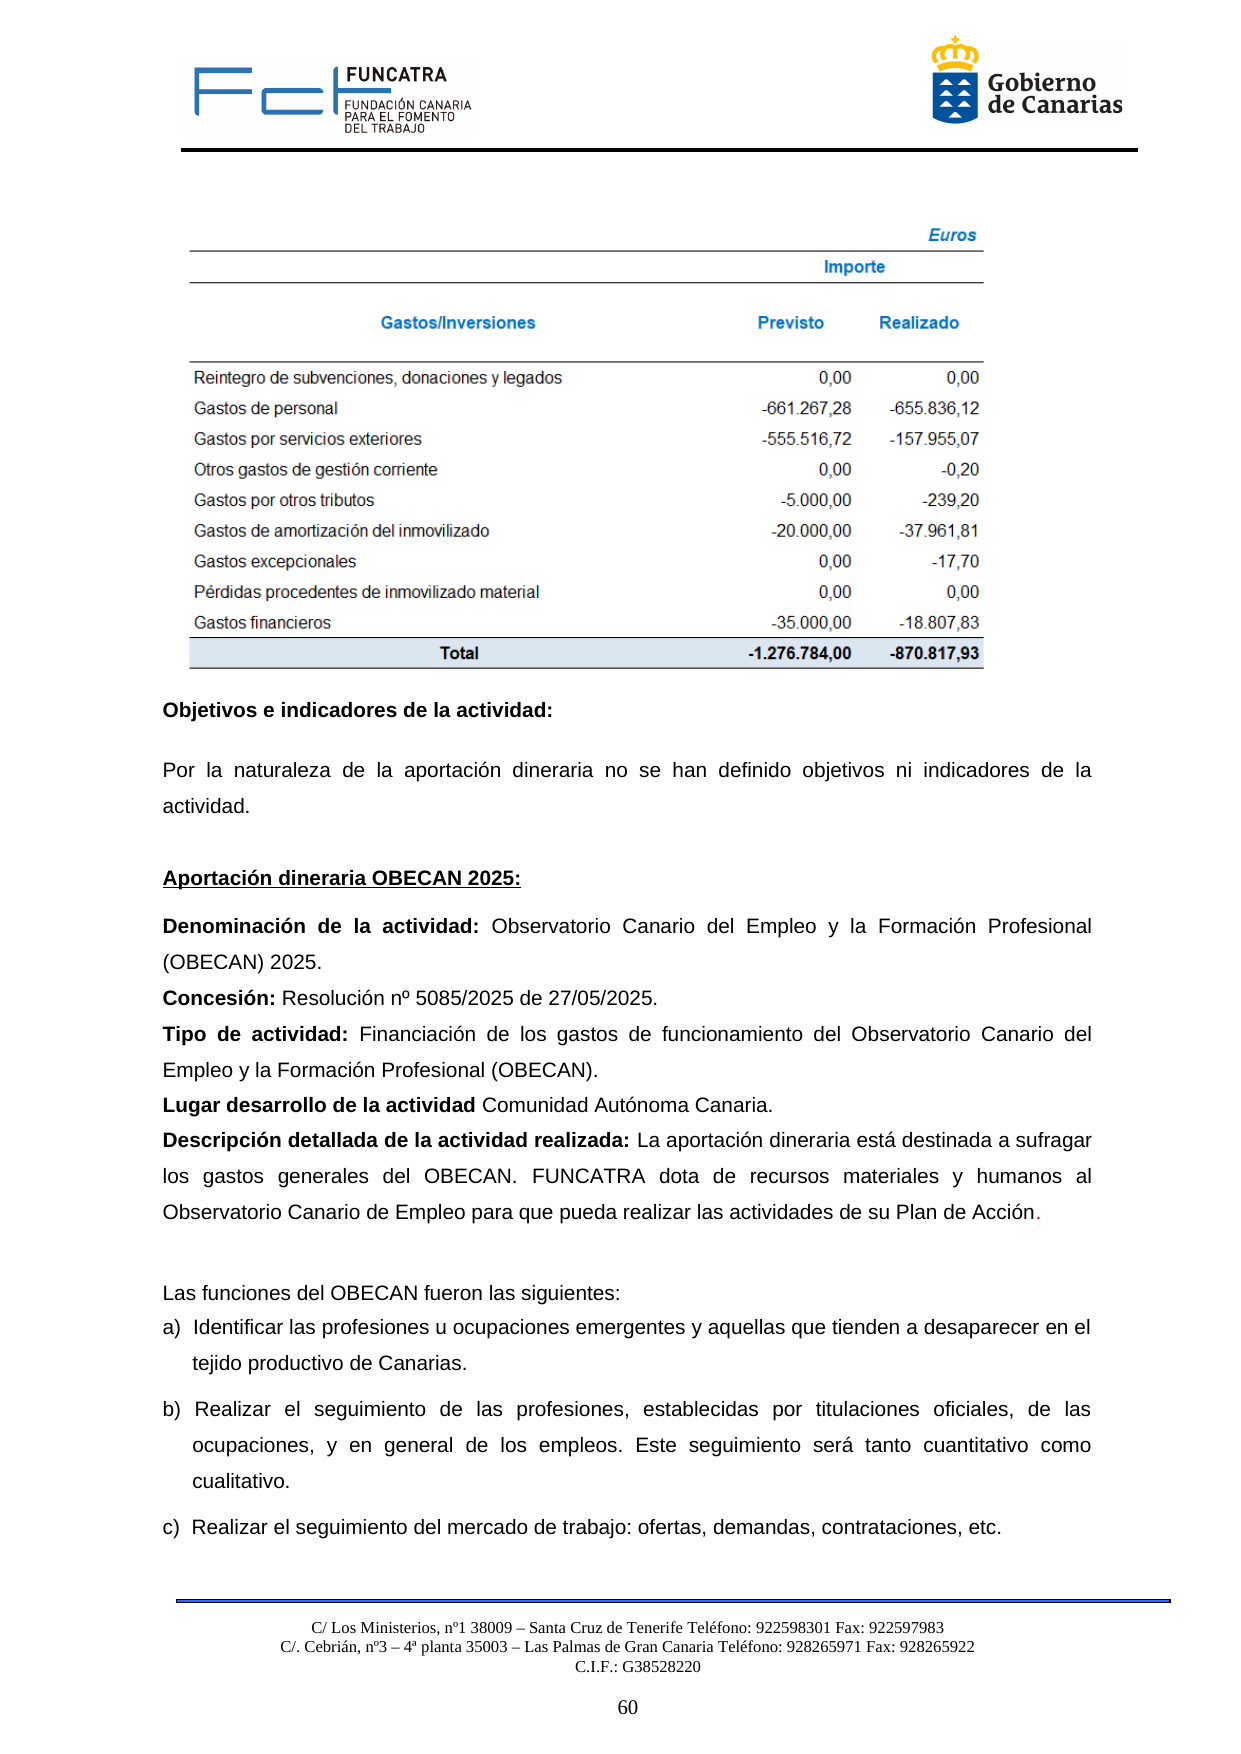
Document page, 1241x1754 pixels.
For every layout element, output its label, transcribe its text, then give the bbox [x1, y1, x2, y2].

text Descripción detallada de la actividad realizada: La aportación dineraria está destinada a sufragar los gastos generales del OBECAN. FUNCATRA dota de recursos materiales y humanos al Observatorio Canario de Empleo para que pueda realizar las actividades de su Plan de Acción. [162, 1128, 1093, 1223]
picture [180, 221, 990, 674]
text Denominación de la actividad: Observatorio Canario del Empleo y la Formación Profesional (OBECAN) 2025. [162, 914, 1093, 973]
text a) Identificar las profesiones u ocupaciones emergentes y aquellas que tienden a desaparecer en el tejido productivo de Canarias. [162, 1315, 1093, 1374]
text Aportación dineraria OBECAN 2025: [162, 866, 1093, 890]
picture [180, 57, 477, 138]
text Tipo de actividad: Financiación de los gastos de funcionamiento del Observatorio Canario del Empleo y la Formación Profesional (OBECAN). [162, 1021, 1093, 1081]
text Objetivos e indicadores de la actividad: [162, 674, 1093, 722]
text c) Realizar el seguimiento del mercado de trabajo: ofertas, demandas, contrataciones, etc. [162, 1515, 1093, 1539]
picture [931, 35, 1123, 124]
text b) Realizar el seguimiento de las profesiones, establecidas por titulaciones oficiales, de las ocupaciones, y en general de los empleos. Este seguimiento será tanto cuantitativo como cualitativo. [162, 1397, 1093, 1493]
text Por la naturaleza de la aportación dineraria no se han definido objetivos ni indicadores de la actividad. [162, 758, 1093, 818]
text Las funciones del OBECAN fueron las siguientes: [162, 1280, 1093, 1304]
text Lugar desarrollo de la actividad Comunidad Autónoma Canaria. [162, 1093, 1093, 1117]
text Concesión: Resolución nº 5085/2025 de 27/05/2025. [162, 986, 1093, 1009]
